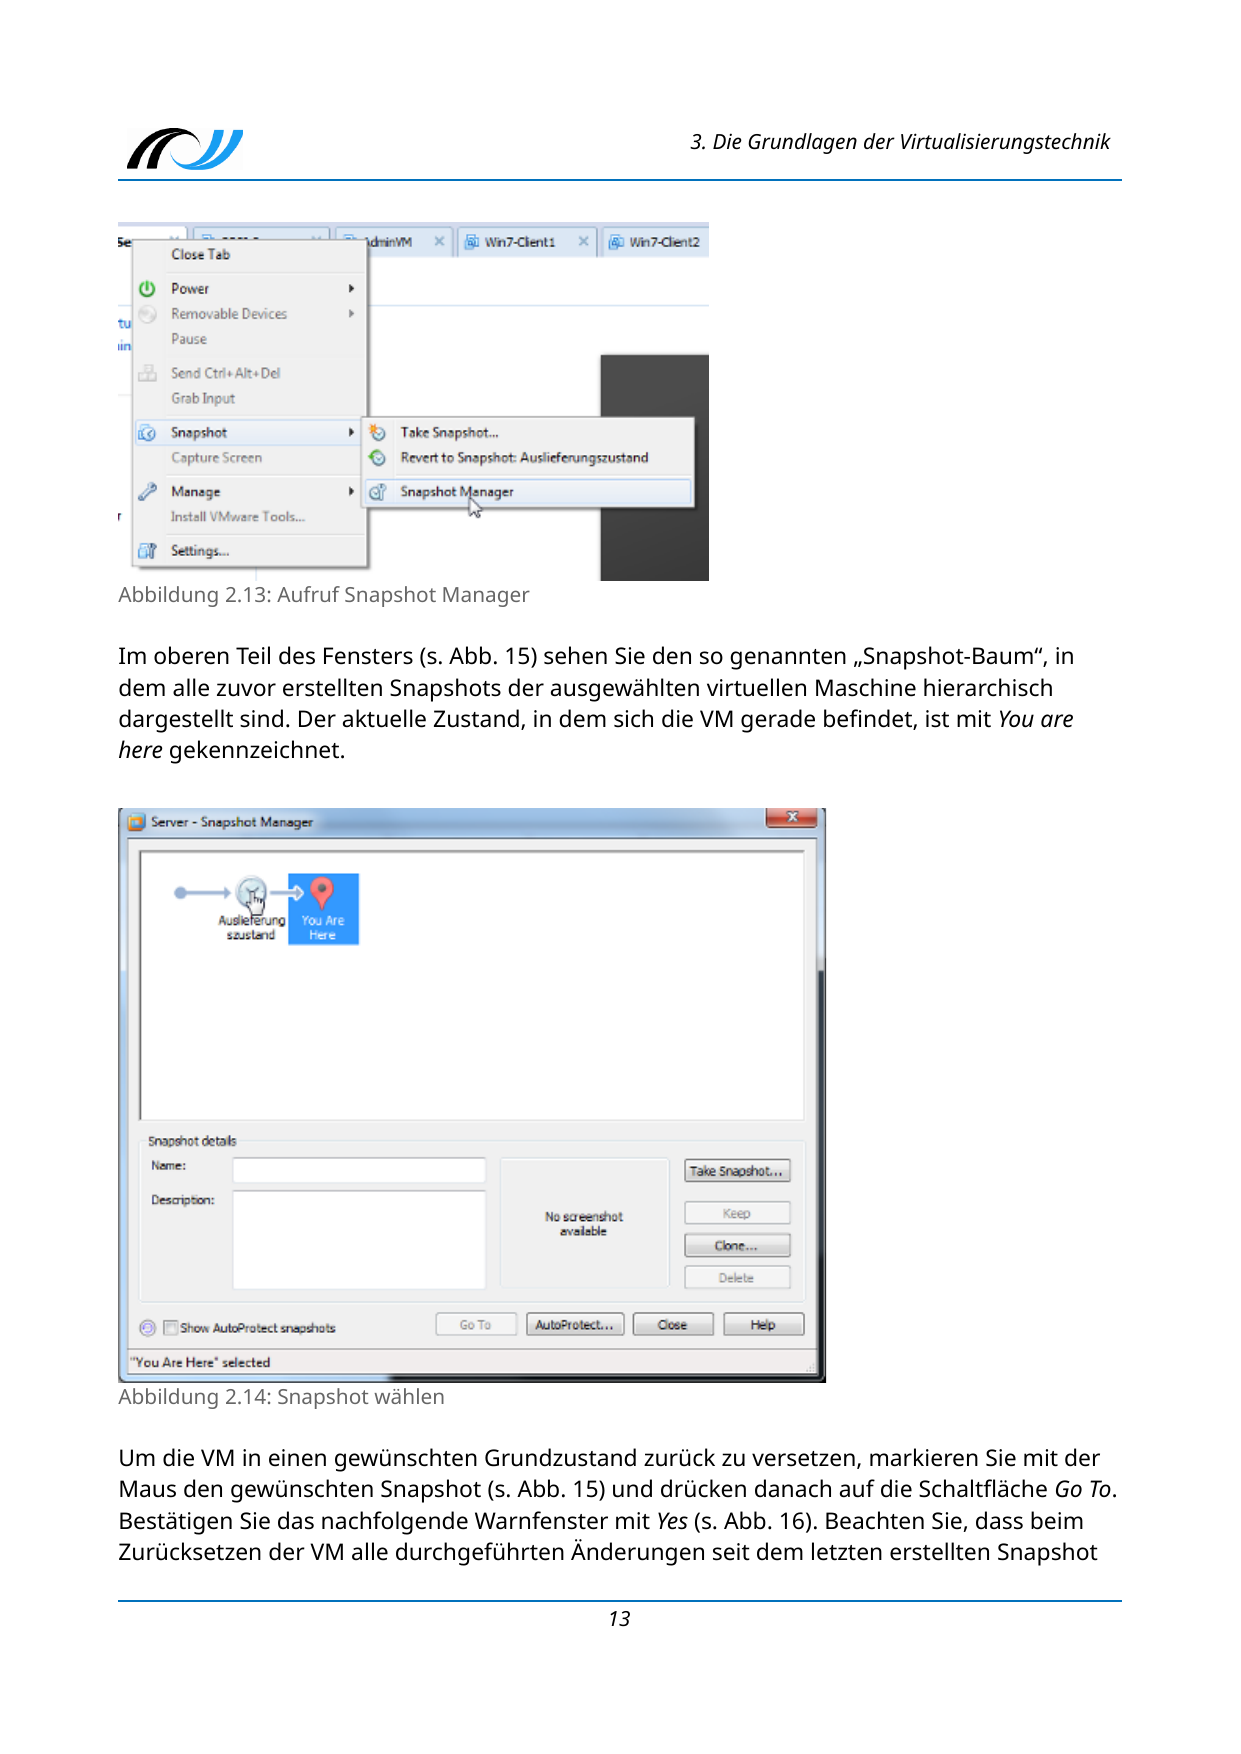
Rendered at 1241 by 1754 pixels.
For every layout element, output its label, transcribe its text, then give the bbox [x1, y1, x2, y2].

text Im oberen Teil des Fensters (s. Abb. 15) sehen Sie den so genannten „Snapshot-Baum“, in dem alle zuvor erstellten Snapshots der ausgewählten virtuellen Maschine hierarchisch dargestellt sind. Der aktuelle Zustand, in dem sich die VM gerade befindet, ist mit You are here gekennzeichnet. [118, 640, 1122, 765]
picture [127, 128, 243, 170]
text Abbildung 2.14: Snapshot wählen [118, 1383, 826, 1411]
text Abbildung 2.13: Aufruf Snapshot Manager [118, 581, 709, 609]
picture [118, 222, 709, 581]
text Um die VM in einen gewünschten Grundzustand zurück zu versetzen, markieren Sie mit der Maus den gewünschten Snapshot (s. Abb. 15) und drücken danach auf die Schaltfläche Go To. Bestätigen Sie das nachfolgende Warnfenster mit Yes (s. Abb. 16). Beachten Sie, dass beim Zurücksetzen der VM alle durchgeführten Änderungen seit dem letzten erstellten Snapshot [118, 1442, 1122, 1567]
picture [118, 808, 827, 1383]
